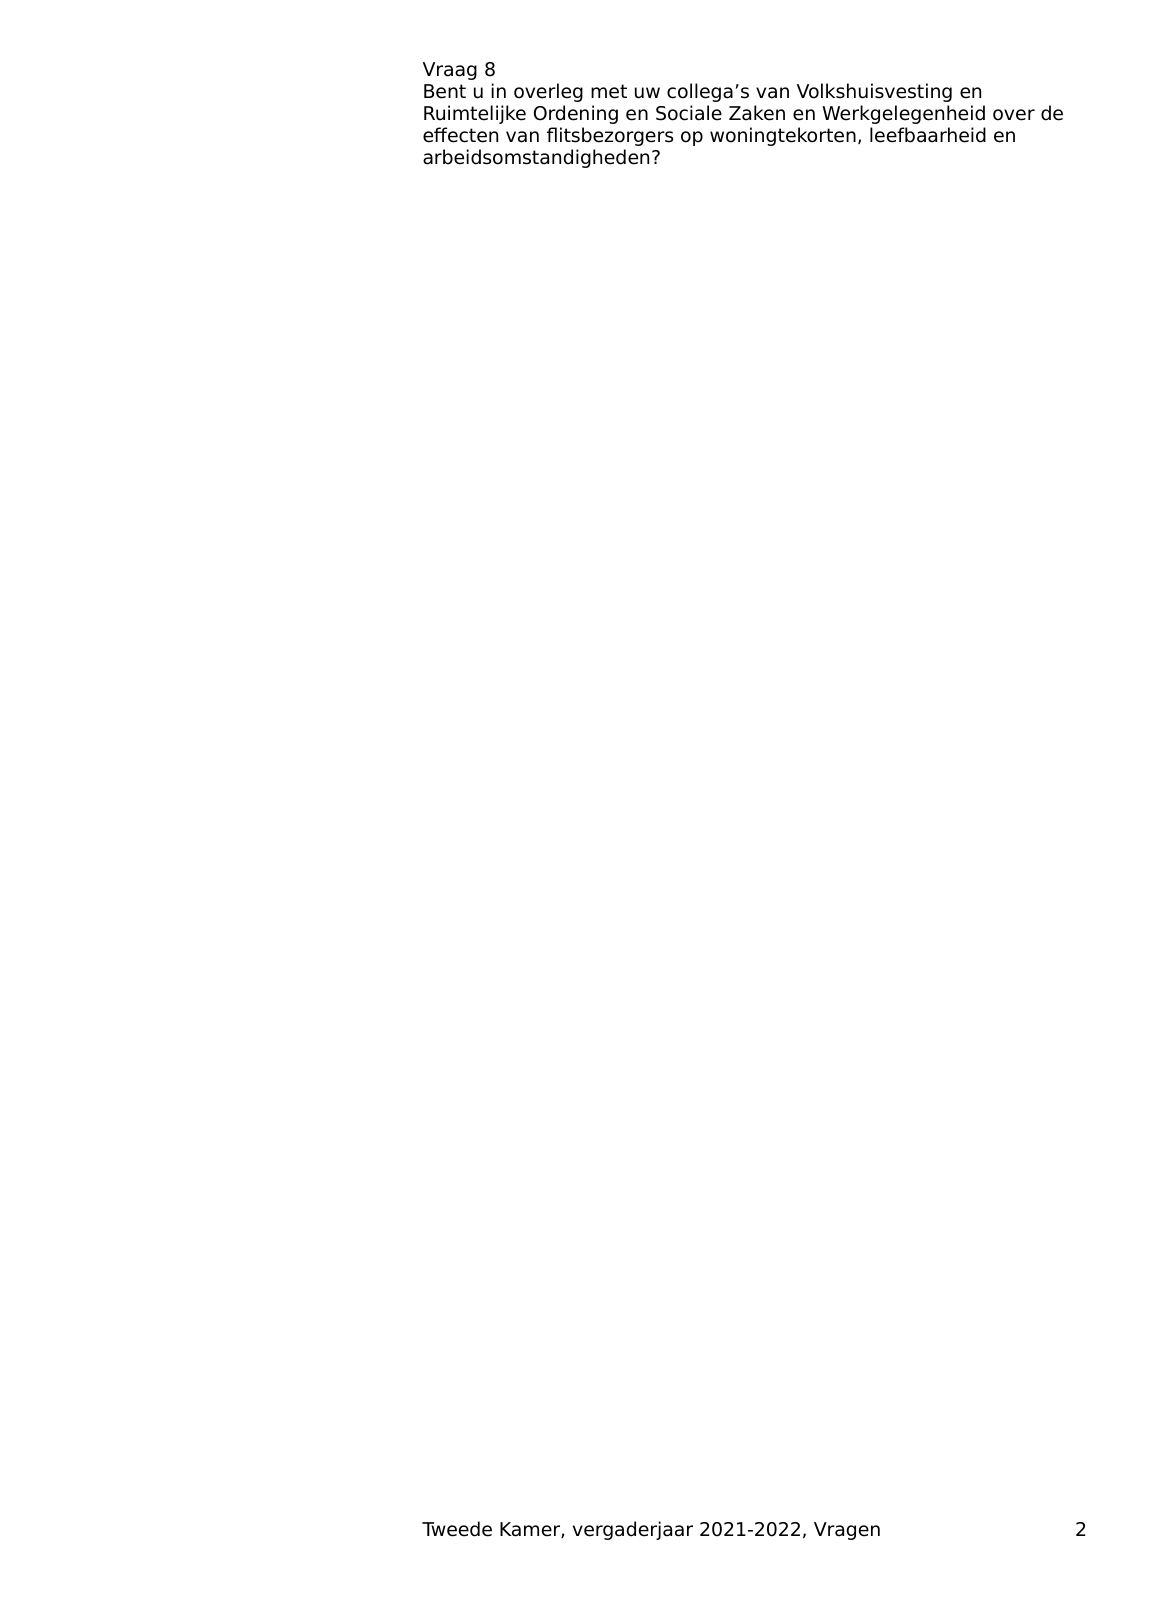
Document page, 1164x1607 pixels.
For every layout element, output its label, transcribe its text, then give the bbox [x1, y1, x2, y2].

text Bent u in overleg met uw collega’s van Volkshuisvesting en Ruimtelijke Ordening en Sociale Zaken en Werkgelegenheid over de effecten van flitsbezorgers op woningtekorten, leefbaarheid en arbeidsomstandigheden? [422, 81, 1087, 169]
text Vraag 8 [422, 59, 1087, 81]
